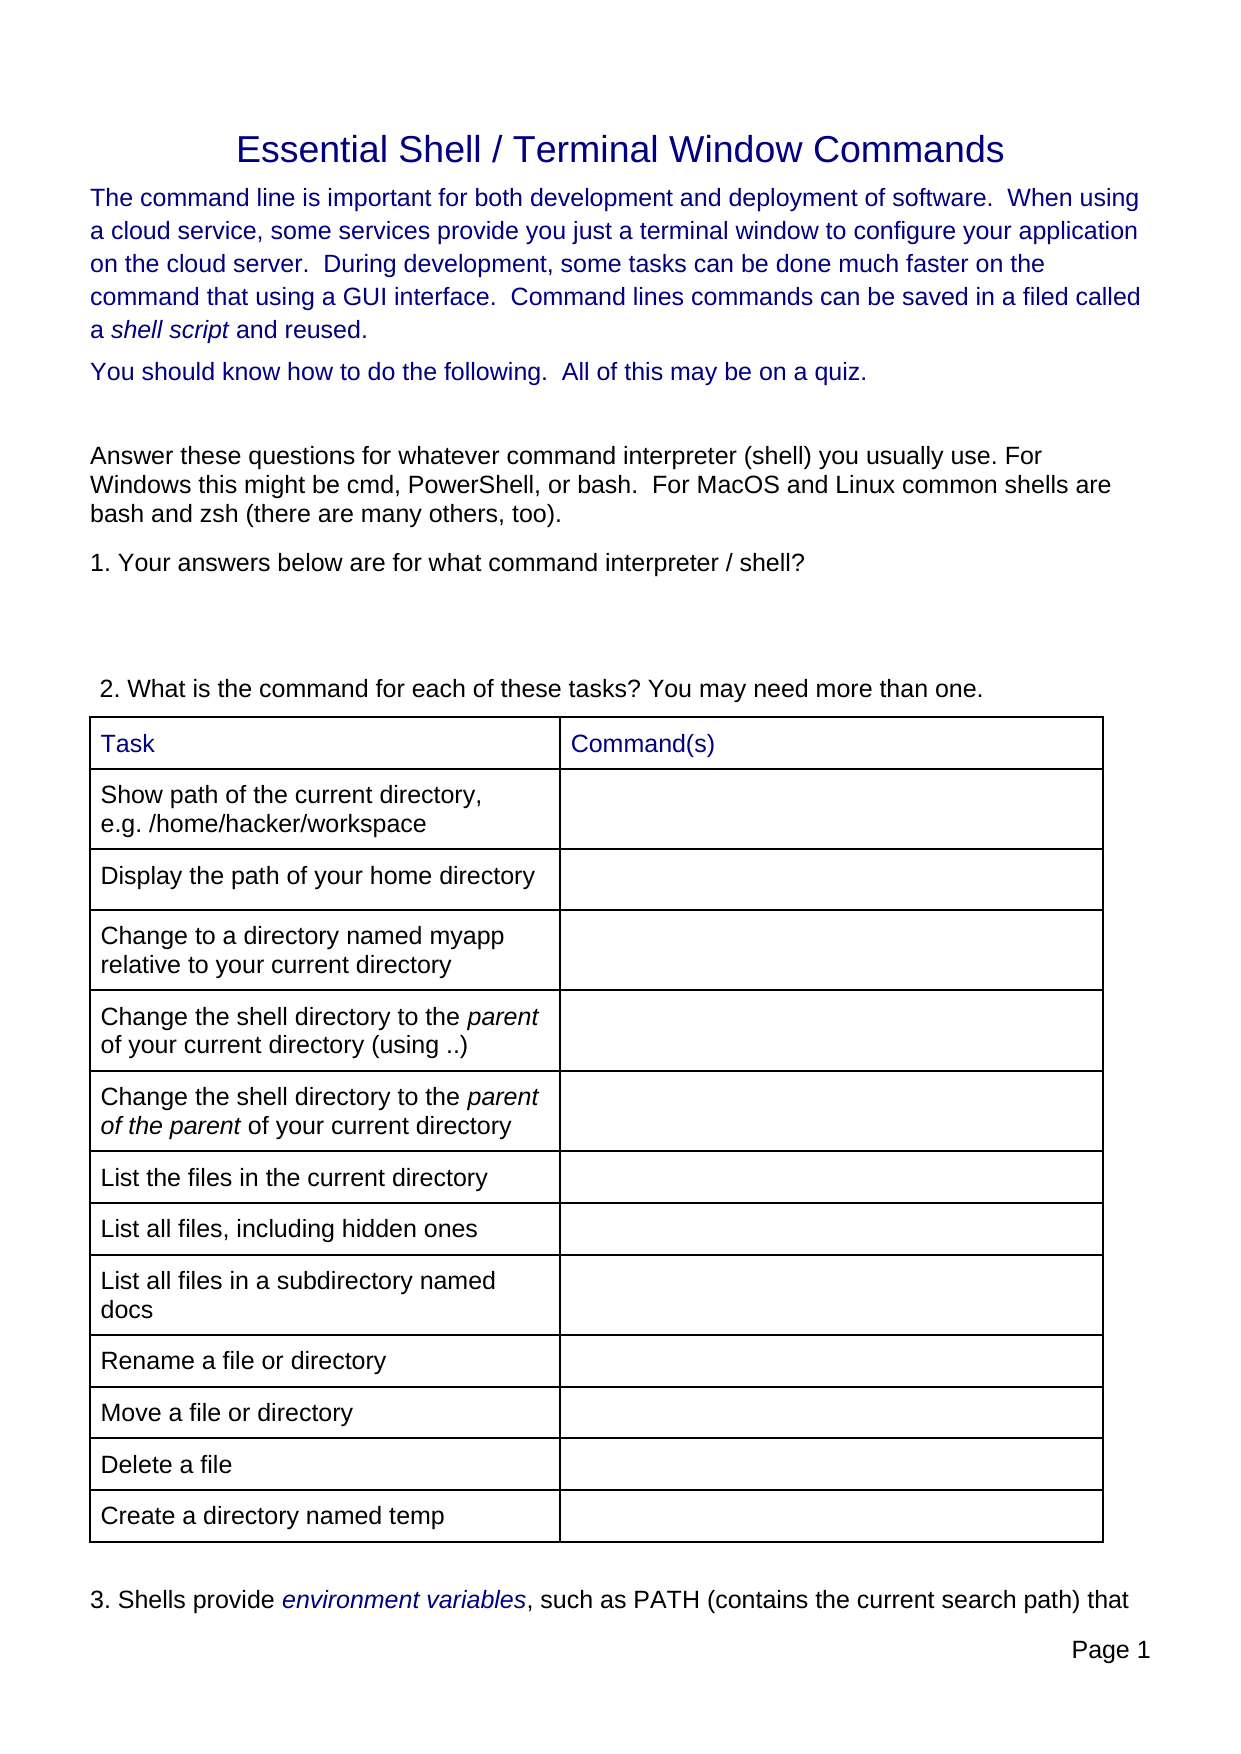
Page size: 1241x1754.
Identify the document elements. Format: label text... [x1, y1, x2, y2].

table_cell Show path of the current directory, e.g. /home/hacker/workspace [91, 770, 559, 848]
subtitle Essential Shell / Terminal Window Commands [90, 127, 1151, 171]
list 2. What is the command for each of these tasks? You may need more than one. [99, 674, 1151, 703]
table_cell List the files in the current directory [91, 1152, 559, 1202]
table_cell [561, 1336, 1102, 1386]
table_cell Move a file or directory [91, 1388, 559, 1437]
list 3. Shells provide environment variables, such as PATH (contains the current search path) that [90, 1584, 1151, 1613]
table_cell Rename a file or directory [91, 1336, 559, 1386]
table_cell [561, 1491, 1102, 1541]
list 1. Your answers below are for what command interpreter / shell? [90, 548, 1151, 577]
table_cell Create a directory named temp [91, 1491, 559, 1541]
table_cell [561, 911, 1102, 989]
table_cell Delete a file [91, 1439, 559, 1489]
table_cell [561, 770, 1102, 848]
table_cell Change the shell directory to the parent of your current directory (using ..) [91, 991, 559, 1070]
table_cell List all files, including hidden ones [91, 1204, 559, 1253]
text Answer these questions for whatever command interpreter (shell) you usually use. For Windows this might be cmd, PowerShell, or bash. For MacOS and Linux common shells are bash and zsh (there are many others, too). [90, 441, 1151, 527]
table_header Task [91, 718, 559, 768]
table_cell Change the shell directory to the parent of the parent of your current directory [91, 1072, 559, 1150]
table_cell [561, 1152, 1102, 1202]
table_cell [561, 991, 1102, 1070]
text You should know how to do the following. All of this may be on a quiz. [90, 357, 1151, 386]
table_cell [561, 1439, 1102, 1489]
table_cell [561, 850, 1102, 909]
table_cell [561, 1072, 1102, 1150]
table_cell [561, 1256, 1102, 1334]
table_cell Change to a directory named myapp relative to your current directory [91, 911, 559, 989]
table_cell Display the path of your home directory [91, 850, 559, 909]
table_cell List all files in a subdirectory named docs [91, 1256, 559, 1334]
text The command line is important for both development and deployment of software. When using a cloud service, some services provide you just a terminal window to configure your application on the cloud server. During development, some tasks can be done much faster on the command that using a GUI interface. Command lines commands can be saved in a filed called a shell script and reused. [90, 183, 1151, 344]
table_cell [561, 1388, 1102, 1437]
table_header Command(s) [561, 718, 1102, 768]
table_cell [561, 1204, 1102, 1253]
